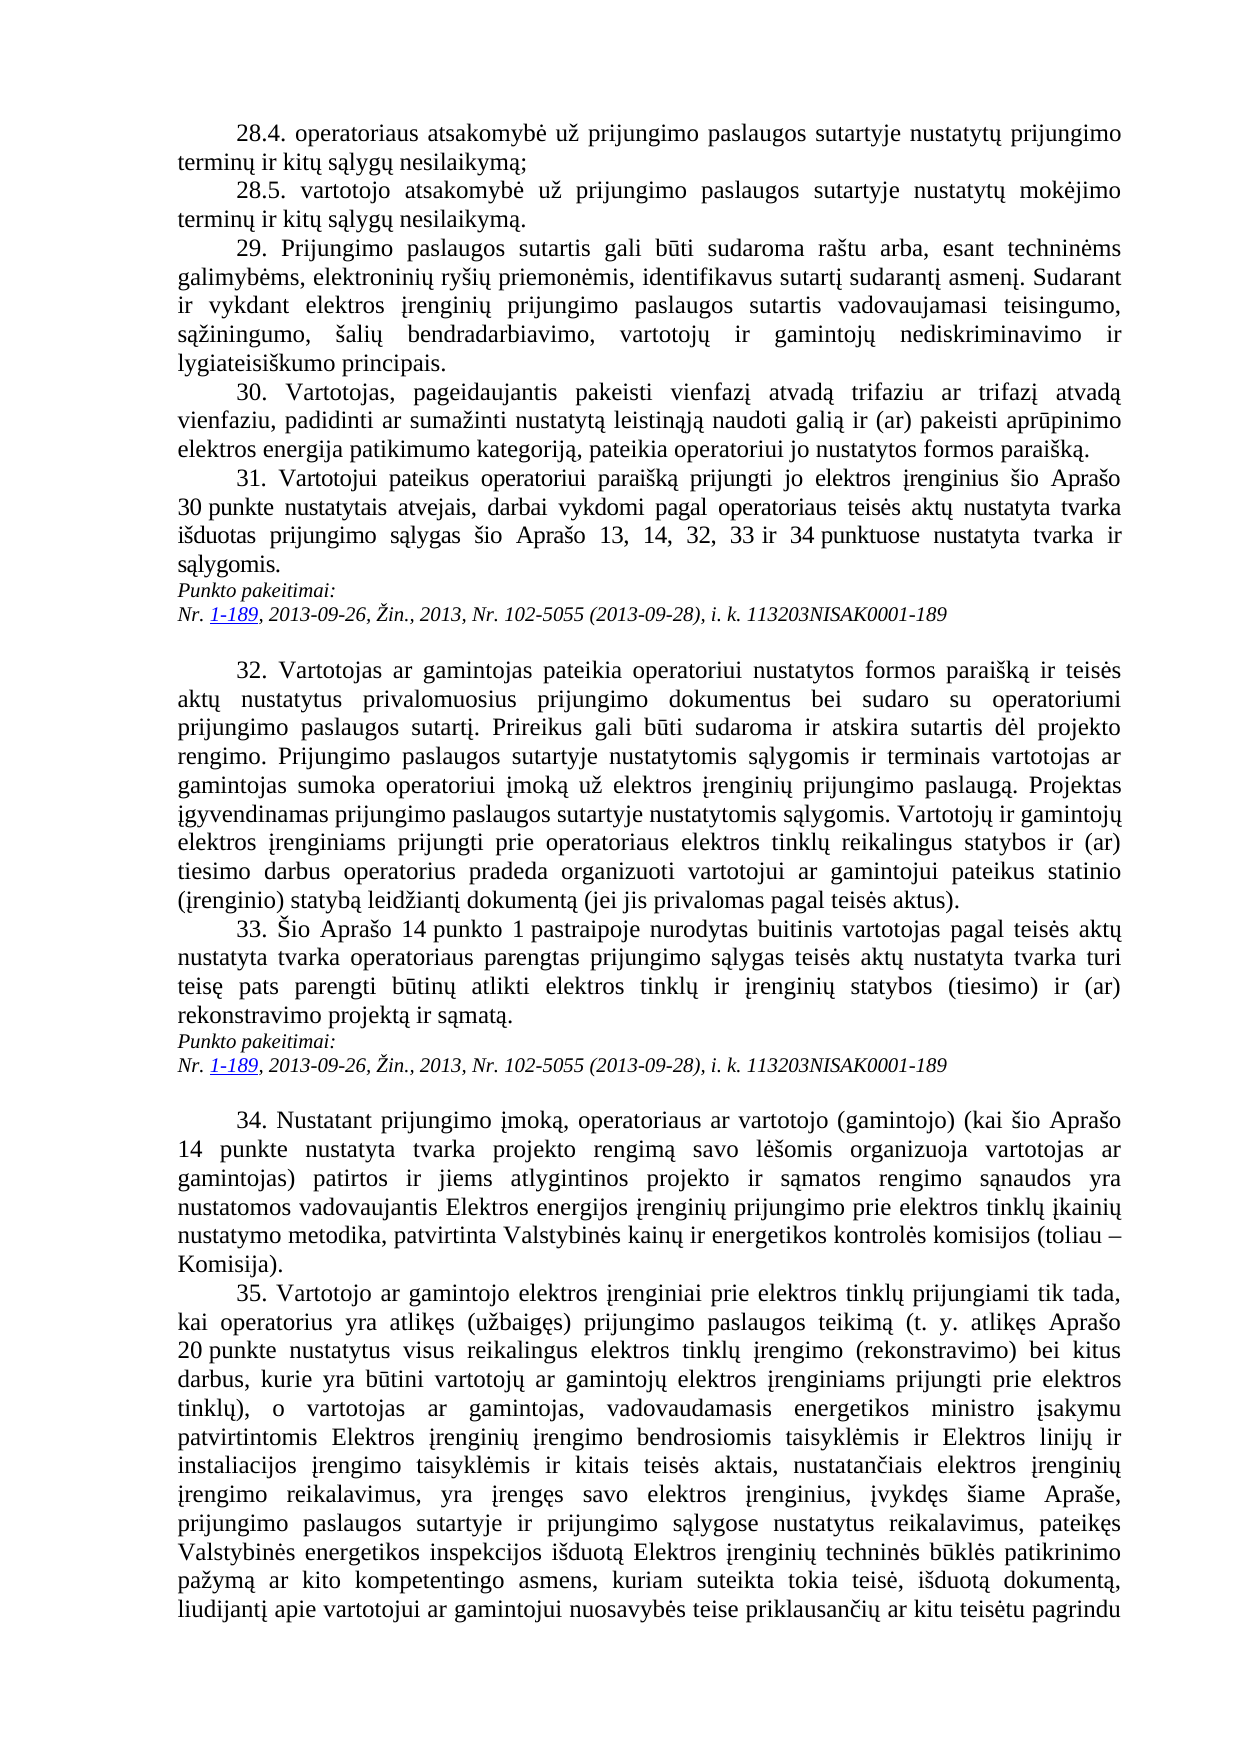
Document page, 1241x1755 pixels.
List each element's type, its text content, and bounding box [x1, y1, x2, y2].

text Nr. 1-189, 2013-09-26, Žin., 2013, Nr. 102-5055 (2013-09-28), i. k. 113203NISAK0001-189 [177, 1053, 1122, 1077]
text 32. Vartotojas ar gamintojas pateikia operatoriui nustatytos formos paraišką ir teisės aktų nustatytus privalomuosius prijungimo dokumentus bei sudaro su operatoriumi prijungimo paslaugos sutartį. Prireikus gali būti sudaroma ir atskira sutartis dėl projekto rengimo. Prijungimo paslaugos sutartyje nustatytomis sąlygomis ir terminais vartotojas ar gamintojas sumoka operatoriui įmoką už elektros įrenginių prijungimo paslaugą. Projektas įgyvendinamas prijungimo paslaugos sutartyje nustatytomis sąlygomis. Vartotojų ir gamintojų elektros įrenginiams prijungti prie operatoriaus elektros tinklų reikalingus statybos ir (ar) tiesimo darbus operatorius pradeda organizuoti vartotojui ar gamintojui pateikus statinio (įrenginio) statybą leidžiantį dokumentą (jei jis privalomas pagal teisės aktus). [177, 655, 1122, 914]
text Punkto pakeitimai: [177, 578, 1122, 602]
text 30. Vartotojas, pageidaujantis pakeisti vienfazį atvadą trifaziu ar trifazį atvadą vienfaziu, padidinti ar sumažinti nustatytą leistinąją naudoti galią ir (ar) pakeisti aprūpinimo elektros energija patikimumo kategoriją, pateikia operatoriui jo nustatytos formos paraišką. [177, 377, 1122, 463]
text Punkto pakeitimai: [177, 1029, 1122, 1053]
text 31. Vartotojui pateikus operatoriui paraišką prijungti jo elektros įrenginius šio Aprašo 30 punkte nustatytais atvejais, darbai vykdomi pagal operatoriaus teisės aktų nustatyta tvarka išduotas prijungimo sąlygas šio Aprašo 13, 14, 32, 33 ir 34 punktuose nustatyta tvarka ir sąlygomis. [177, 463, 1122, 578]
text 28.4. operatoriaus atsakomybė už prijungimo paslaugos sutartyje nustatytų prijungimo terminų ir kitų sąlygų nesilaikymą; [177, 118, 1122, 176]
text 29. Prijungimo paslaugos sutartis gali būti sudaroma raštu arba, esant techninėms galimybėms, elektroninių ryšių priemonėmis, identifikavus sutartį sudarantį asmenį. Sudarant ir vykdant elektros įrenginių prijungimo paslaugos sutartis vadovaujamasi teisingumo, sąžiningumo, šalių bendradarbiavimo, vartotojų ir gamintojų nediskriminavimo ir lygiateisiškumo principais. [177, 233, 1122, 377]
text 28.5. vartotojo atsakomybė už prijungimo paslaugos sutartyje nustatytų mokėjimo terminų ir kitų sąlygų nesilaikymą. [177, 176, 1122, 233]
text 35. Vartotojo ar gamintojo elektros įrenginiai prie elektros tinklų prijungiami tik tada, kai operatorius yra atlikęs (užbaigęs) prijungimo paslaugos teikimą (t. y. atlikęs Aprašo 20 punkte nustatytus visus reikalingus elektros tinklų įrengimo (rekonstravimo) bei kitus darbus, kurie yra būtini vartotojų ar gamintojų elektros įrenginiams prijungti prie elektros tinklų), o vartotojas ar gamintojas, vadovaudamasis energetikos ministro įsakymu patvirtintomis Elektros įrenginių įrengimo bendrosiomis taisyklėmis ir Elektros linijų ir instaliacijos įrengimo taisyklėmis ir kitais teisės aktais, nustatančiais elektros įrenginių įrengimo reikalavimus, yra įrengęs savo elektros įrenginius, įvykdęs šiame Apraše, prijungimo paslaugos sutartyje ir prijungimo sąlygose nustatytus reikalavimus, pateikęs Valstybinės energetikos inspekcijos išduotą Elektros įrenginių techninės būklės patikrinimo pažymą ar kito kompetentingo asmens, kuriam suteikta tokia teisė, išduotą dokumentą, liudijantį apie vartotojui ar gamintojui nuosavybės teise priklausančių ar kitu teisėtu pagrindu [177, 1278, 1122, 1623]
text 34. Nustatant prijungimo įmoką, operatoriaus ar vartotojo (gamintojo) (kai šio Aprašo 14 punkte nustatyta tvarka projekto rengimą savo lėšomis organizuoja vartotojas ar gamintojas) patirtos ir jiems atlygintinos projekto ir sąmatos rengimo sąnaudos yra nustatomos vadovaujantis Elektros energijos įrenginių prijungimo prie elektros tinklų įkainių nustatymo metodika, patvirtinta Valstybinės kainų ir energetikos kontrolės komisijos (toliau – Komisija). [177, 1106, 1122, 1278]
text 33. Šio Aprašo 14 punkto 1 pastraipoje nurodytas buitinis vartotojas pagal teisės aktų nustatyta tvarka operatoriaus parengtas prijungimo sąlygas teisės aktų nustatyta tvarka turi teisę pats parengti būtinų atlikti elektros tinklų ir įrenginių statybos (tiesimo) ir (ar) rekonstravimo projektą ir sąmatą. [177, 914, 1122, 1029]
text Nr. 1-189, 2013-09-26, Žin., 2013, Nr. 102-5055 (2013-09-28), i. k. 113203NISAK0001-189 [177, 602, 1122, 626]
